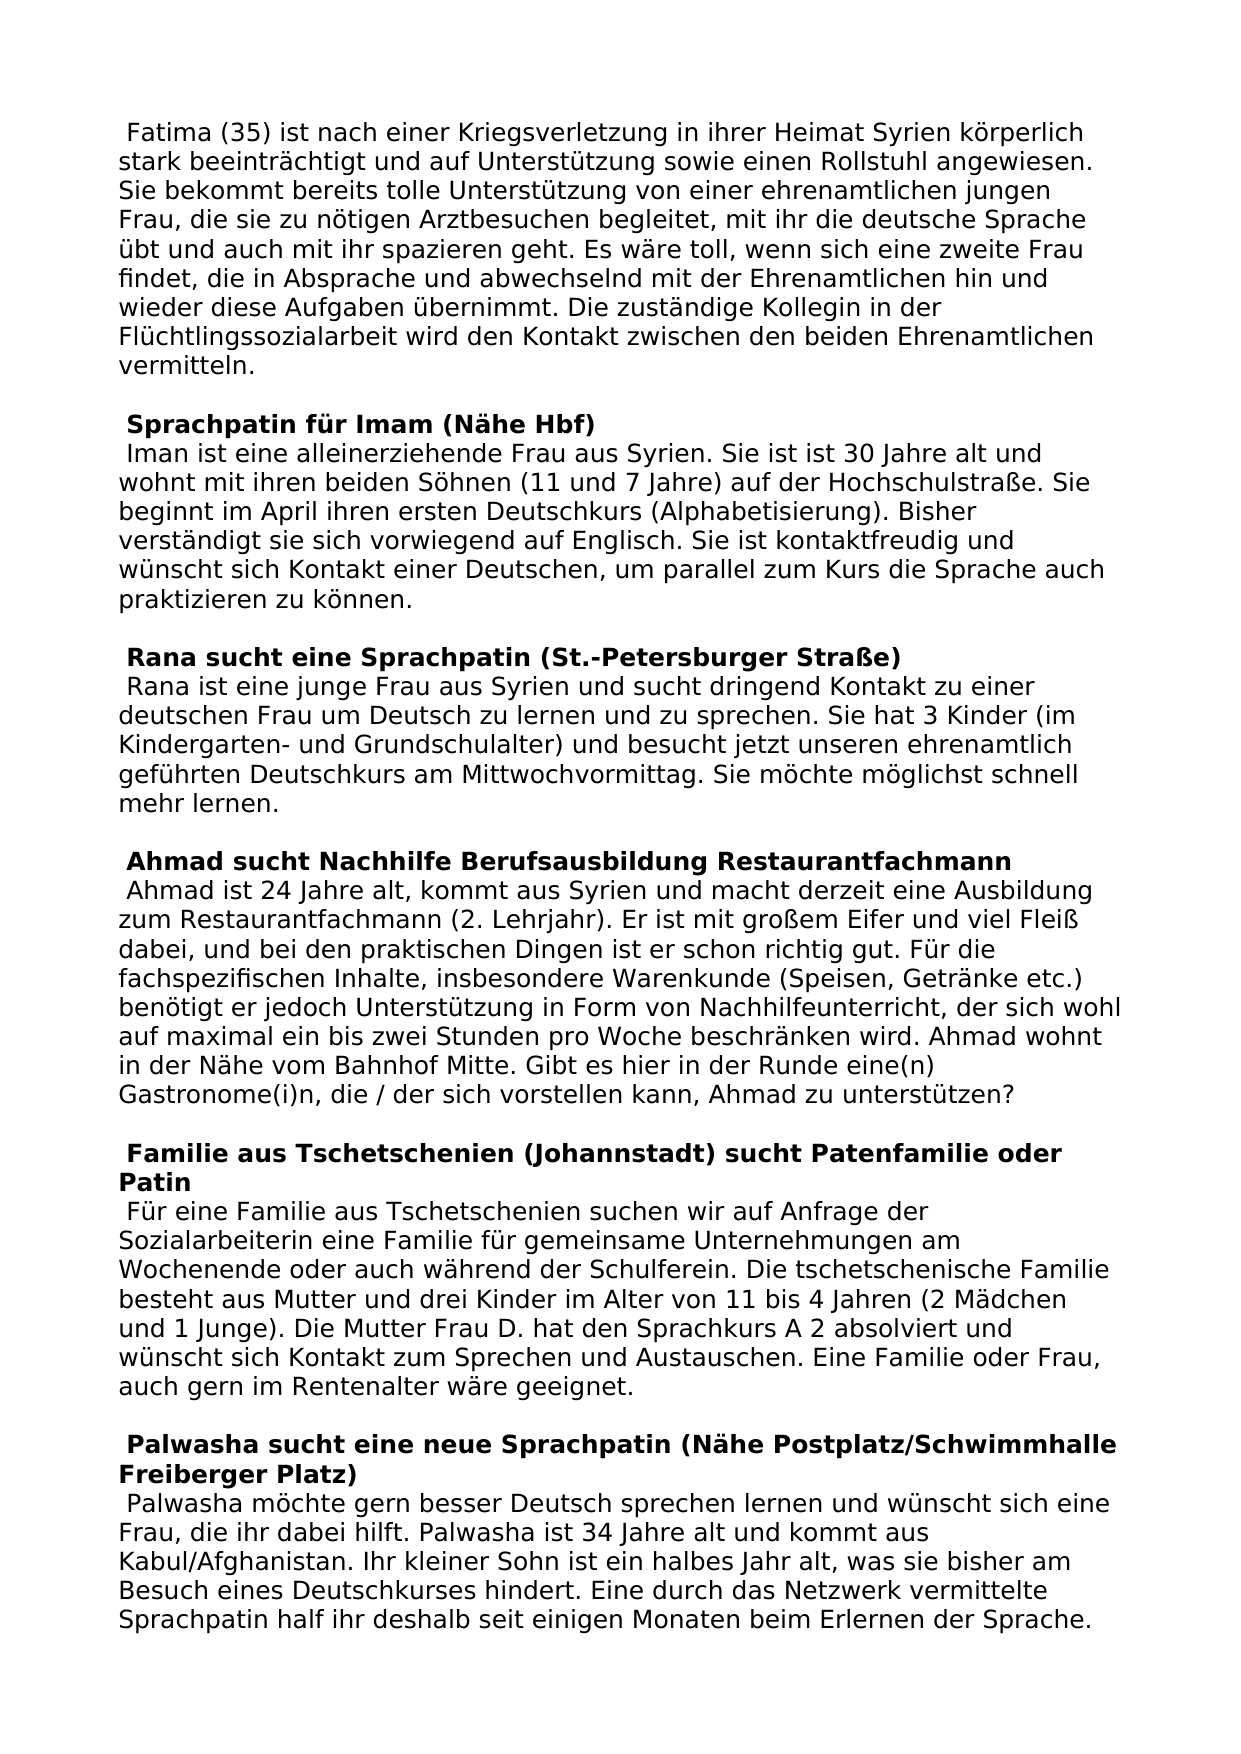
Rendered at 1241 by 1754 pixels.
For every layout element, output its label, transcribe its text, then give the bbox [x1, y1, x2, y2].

text Fatima (35) ist nach einer Kriegsverletzung in ihrer Heimat Syrien körperlich stark beeinträchtigt und auf Unterstützung sowie einen Rollstuhl angewiesen. Sie bekommt bereits tolle Unterstützung von einer ehrenamtlichen jungen Frau, die sie zu nötigen Arztbesuchen begleitet, mit ihr die deutsche Sprache übt und auch mit ihr spazieren geht. Es wäre toll, wenn sich eine zweite Frau findet, die in Absprache und abwechselnd mit der Ehrenamtlichen hin und wieder diese Aufgaben übernimmt. Die zuständige Kollegin in der Flüchtlingssozialarbeit wird den Kontakt zwischen den beiden Ehrenamtlichen vermitteln. Sprachpatin für Imam (Nähe Hbf) Iman ist eine alleinerziehende Frau aus Syrien. Sie ist ist 30 Jahre alt und wohnt mit ihren beiden Söhnen (11 und 7 Jahre) auf der Hochschulstraße. Sie beginnt im April ihren ersten Deutschkurs (Alphabetisierung). Bisher verständigt sie sich vorwiegend auf Englisch. Sie ist kontaktfreudig und wünscht sich Kontakt einer Deutschen, um parallel zum Kurs die Sprache auch praktizieren zu können. Rana sucht eine Sprachpatin (St.-Petersburger Straße) Rana ist eine junge Frau aus Syrien und sucht dringend Kontakt zu einer deutschen Frau um Deutsch zu lernen und zu sprechen. Sie hat 3 Kinder (im Kindergarten- und Grundschulalter) und besucht jetzt unseren ehrenamtlich geführten Deutschkurs am Mittwochvormittag. Sie möchte möglichst schnell mehr lernen. Ahmad sucht Nachhilfe Berufsausbildung Restaurantfachmann Ahmad ist 24 Jahre alt, kommt aus Syrien und macht derzeit eine Ausbildung zum Restaurantfachmann (2. Lehrjahr). Er ist mit großem Eifer und viel Fleiß dabei, und bei den praktischen Dingen ist er schon richtig gut. Für die fachspezifischen Inhalte, insbesondere Warenkunde (Speisen, Getränke etc.) benötigt er jedoch Unterstützung in Form von Nachhilfeunterricht, der sich wohl auf maximal ein bis zwei Stunden pro Woche beschränken wird. Ahmad wohnt in der Nähe vom Bahnhof Mitte. Gibt es hier in der Runde eine(n) Gastronome(i)n, die / der sich vorstellen kann, Ahmad zu unterstützen? Familie aus Tschetschenien (Johannstadt) sucht Patenfamilie oder Patin Für eine Familie aus Tschetschenien suchen wir auf Anfrage der Sozialarbeiterin eine Familie für gemeinsame Unternehmungen am Wochenende oder auch während der Schulferein. Die tschetschenische Familie besteht aus Mutter und drei Kinder im Alter von 11 bis 4 Jahren (2 Mädchen und 1 Junge). Die Mutter Frau D. hat den Sprachkurs A 2 absolviert und wünscht sich Kontakt zum Sprechen und Austauschen. Eine Familie oder Frau, auch gern im Rentenalter wäre geeignet. Palwasha sucht eine neue Sprachpatin (Nähe Postplatz/Schwimmhalle Freiberger Platz) Palwasha möchte gern besser Deutsch sprechen lernen und wünscht sich eine Frau, die ihr dabei hilft. Palwasha ist 34 Jahre alt und kommt aus Kabul/Afghanistan. Ihr kleiner Sohn ist ein halbes Jahr alt, was sie bisher am Besuch eines Deutschkurses hindert. Eine durch das Netzwerk vermittelte Sprachpatin half ihr deshalb seit einigen Monaten beim Erlernen der Sprache. [118, 118, 1122, 1635]
